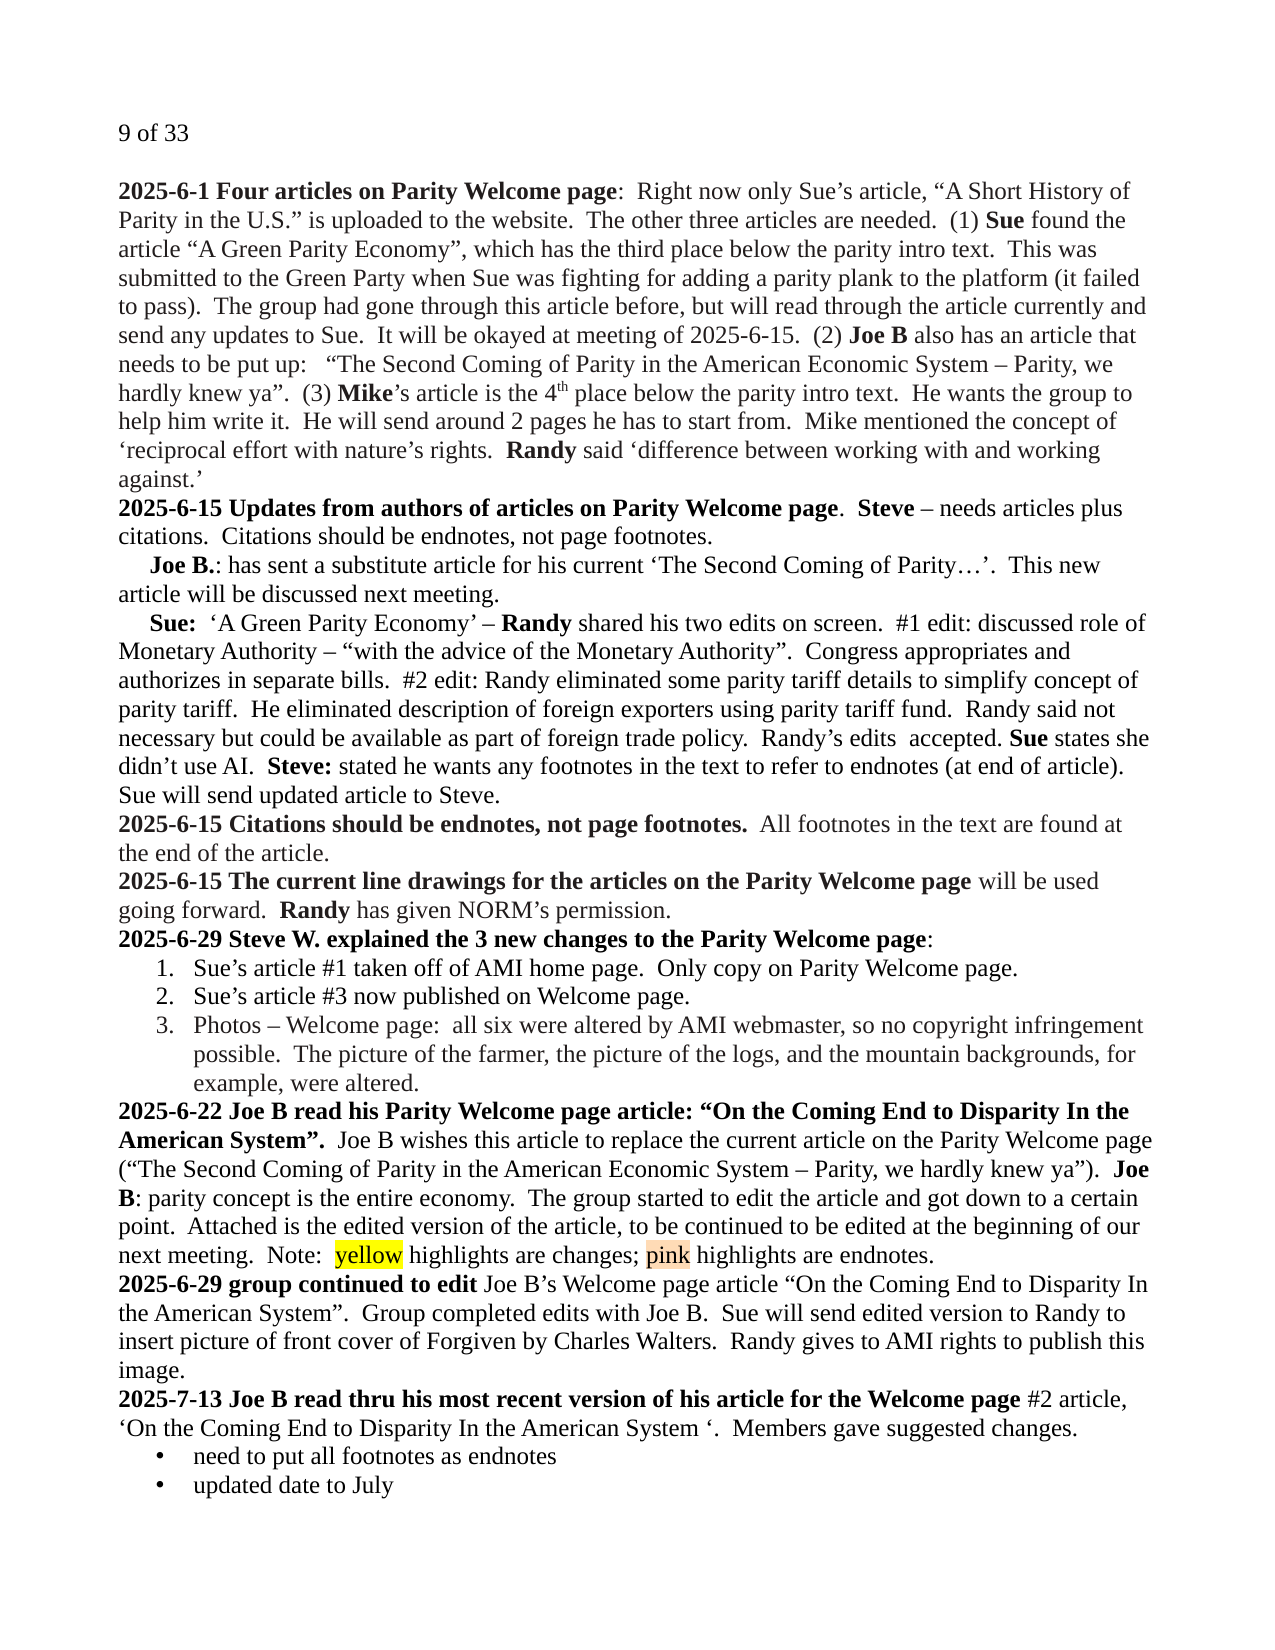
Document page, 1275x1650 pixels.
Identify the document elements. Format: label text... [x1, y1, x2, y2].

text Joe B.: has sent a substitute article for his current ‘The Second Coming of Parity…’. This new article will be discussed next meeting. [118, 550, 1157, 608]
list Sue’s article #3 now published on Welcome page. [156, 981, 1157, 1010]
list need to put all footnotes as endnotes [156, 1441, 1157, 1470]
text 2025-6-15 The current line drawings for the articles on the Parity Welcome page will be used going forward. Randy has given NORM’s permission. [118, 866, 1157, 924]
text 2025-7-13 Joe B read thru his most recent version of his article for the Welcome page #2 article, ‘On the Coming End to Disparity In the American System ‘. Members gave suggested changes. [118, 1384, 1157, 1441]
text 2025-6-22 Joe B read his Parity Welcome page article: “On the Coming End to Disparity In the American System”. Joe B wishes this article to replace the current article on the Parity Welcome page (“The Second Coming of Parity in the American Economic System – Parity, we hardly knew ya”). Joe B: parity concept is the entire economy. The group started to edit the article and got down to a certain point. Attached is the edited version of the article, to be continued to be edited at the beginning of our next meeting. Note: yellow highlights are changes; pink highlights are endnotes. [118, 1096, 1157, 1269]
text 2025-6-15 Updates from authors of articles on Parity Welcome page. Steve – needs articles plus citations. Citations should be endnotes, not page footnotes. [118, 493, 1157, 550]
list Sue’s article #1 taken off of AMI home page. Only copy on Parity Welcome page. [156, 953, 1157, 981]
text 2025-6-29 group continued to edit Joe B’s Welcome page article “On the Coming End to Disparity In the American System”. Group completed edits with Joe B. Sue will send edited version to Randy to insert picture of front cover of Forgiven by Charles Walters. Randy gives to AMI rights to publish this image. [118, 1269, 1157, 1384]
list Photos – Welcome page: all six were altered by AMI webmaster, so no copyright infringement possible. The picture of the farmer, the picture of the logs, and the mountain backgrounds, for example, were altered. [156, 1010, 1157, 1096]
text 2025-6-15 Citations should be endnotes, not page footnotes. All footnotes in the text are found at the end of the article. [118, 809, 1157, 866]
text 2025-6-29 Steve W. explained the 3 new changes to the Parity Welcome page: [118, 924, 1157, 953]
text 2025-6-1 Four articles on Parity Welcome page: Right now only Sue’s article, “A Short History of Parity in the U.S.” is uploaded to the website. The other three articles are needed. (1) Sue found the article “A Green Parity Economy”, which has the third place below the parity intro text. This was submitted to the Green Party when Sue was fighting for adding a parity plank to the platform (it failed to pass). The group had gone through this article before, but will read through the article currently and send any updates to Sue. It will be okayed at meeting of 2025-6-15. (2) Joe B also has an article that needs to be put up: “The Second Coming of Parity in the American Economic System – Parity, we hardly knew ya”. (3) Mike’s article is the 4th place below the parity intro text. He wants the group to help him write it. He will send around 2 pages he has to start from. Mike mentioned the concept of ‘reciprocal effort with nature’s rights. Randy said ‘difference between working with and working against.’ [118, 176, 1157, 493]
list updated date to July [156, 1470, 1157, 1499]
text Sue: ‘A Green Parity Economy’ – Randy shared his two edits on screen. #1 edit: discussed role of Monetary Authority – “with the advice of the Monetary Authority”. Congress appropriates and authorizes in separate bills. #2 edit: Randy eliminated some parity tariff details to simplify concept of parity tariff. He eliminated description of foreign exporters using parity tariff fund. Randy said not necessary but could be available as part of foreign trade policy. Randy’s edits accepted. Sue states she didn’t use AI. Steve: stated he wants any footnotes in the text to refer to endnotes (at end of article). Sue will send updated article to Steve. [118, 608, 1157, 809]
